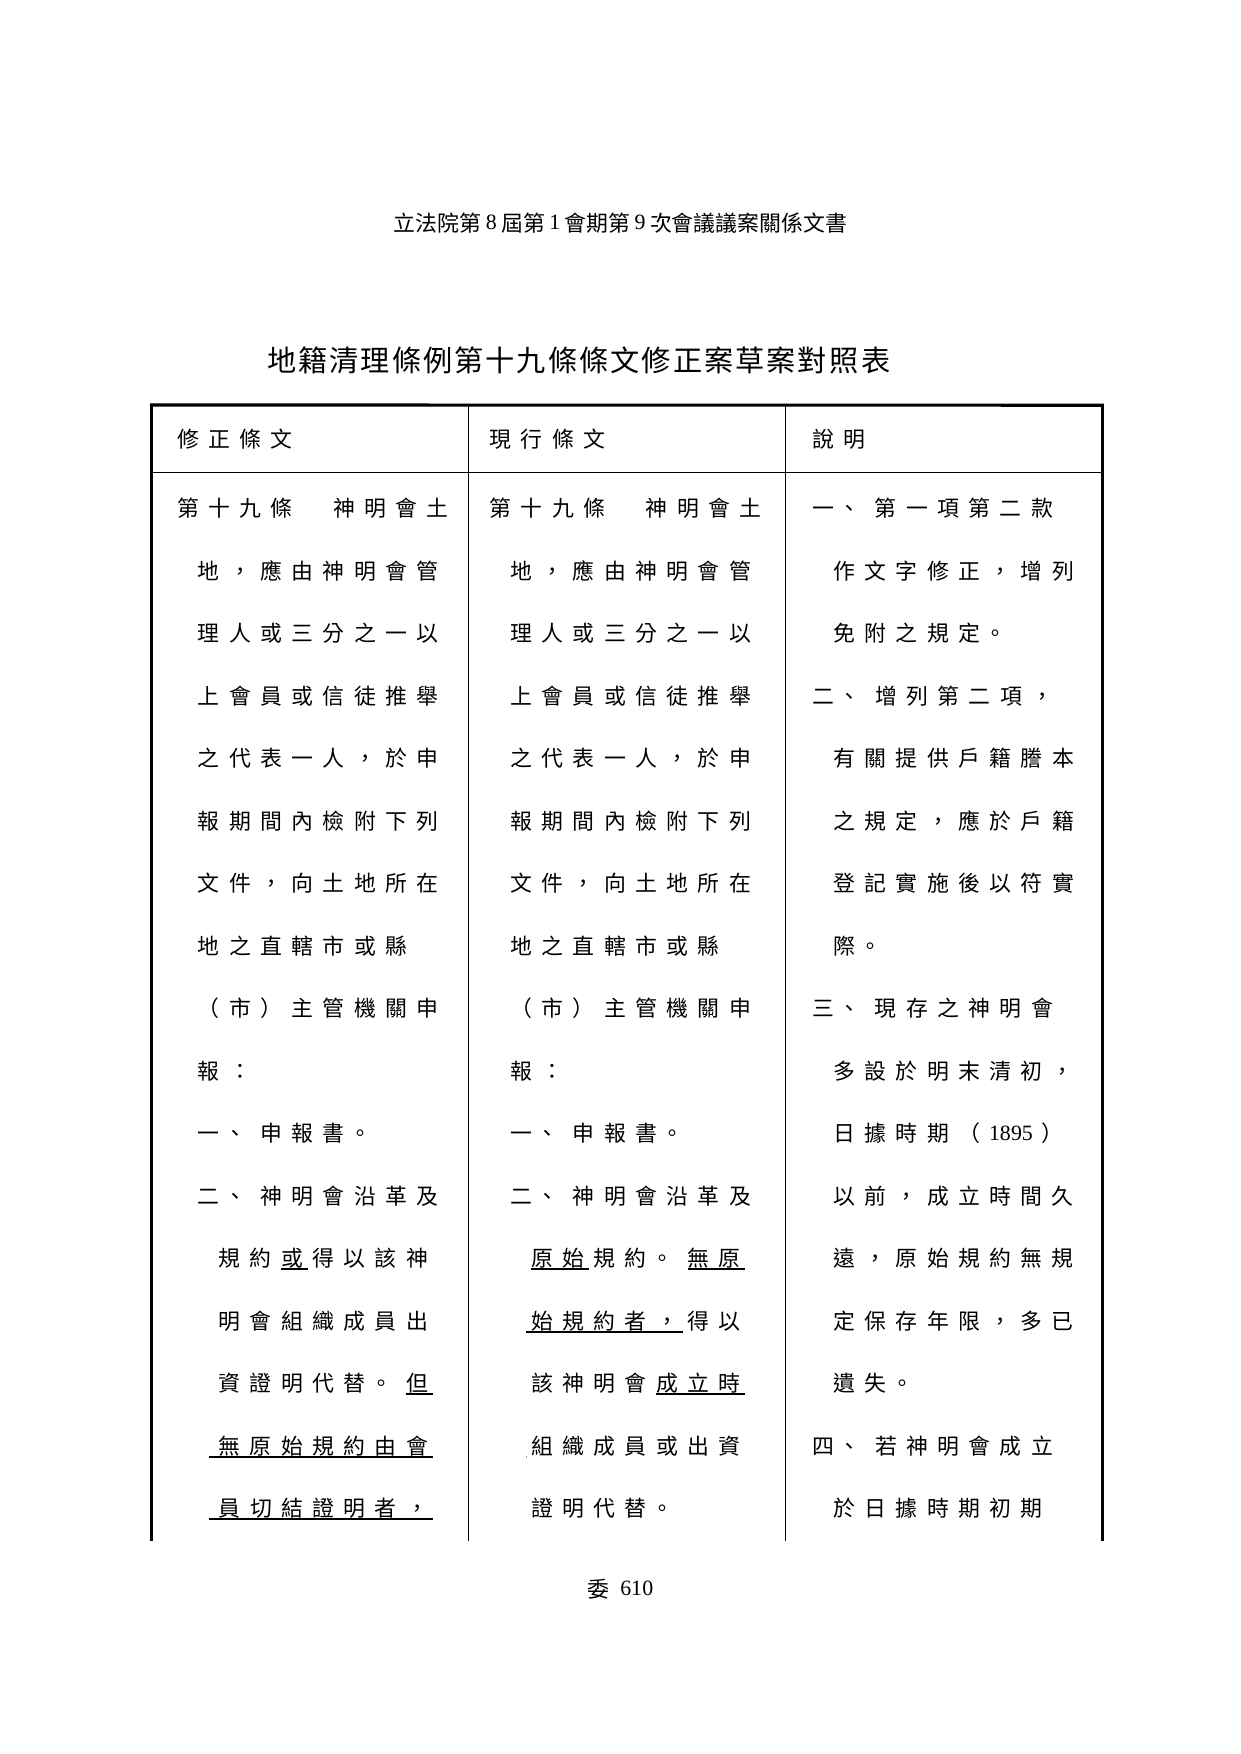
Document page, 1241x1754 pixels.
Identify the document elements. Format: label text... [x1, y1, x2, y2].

table_header 地籍清理條例第十九條條文修正案草案對照表 [151, 313, 1102, 403]
table_cell 說明 [786, 407, 1101, 472]
table_cell 第十九條 神明會土地，應由神明會管理人或三分之一以上會員或信徒推舉之代表一人，於申報期間內檢附下列文件，向土地所在地之直轄市或縣（市）主管機關申報： 一、申報書。 二、神明會沿革及原始規約。無原始規約者，得以該神明會成立時組織成員或出資證明代替。 [469, 473, 785, 1541]
table_cell 第十九條 神明會土地，應由神明會管理人或三分之一以上會員或信徒推舉之代表一人，於申報期間內檢附下列文件，向土地所在地之直轄市或縣（市）主管機關申報： 一、申報書。 二、神明會沿革及規約或得以該神明會組織成員出資證明代替。但無原始規約由會員切結證明者， [153, 473, 468, 1541]
table_cell 一、第一項第二款作文字修正，增列免附之規定。 二、增列第二項，有關提供戶籍謄本之規定，應於戶籍登記實施後以符實際。 三、現存之神明會多設於明末清初，日據時期（1895）以前，成立時間久遠，原始規約無規定保存年限，多已遺失。 四、若神明會成立於日據時期初期 [786, 473, 1101, 1541]
table_cell 現行條文 [469, 407, 785, 472]
table_cell 修正條文 [153, 407, 468, 472]
